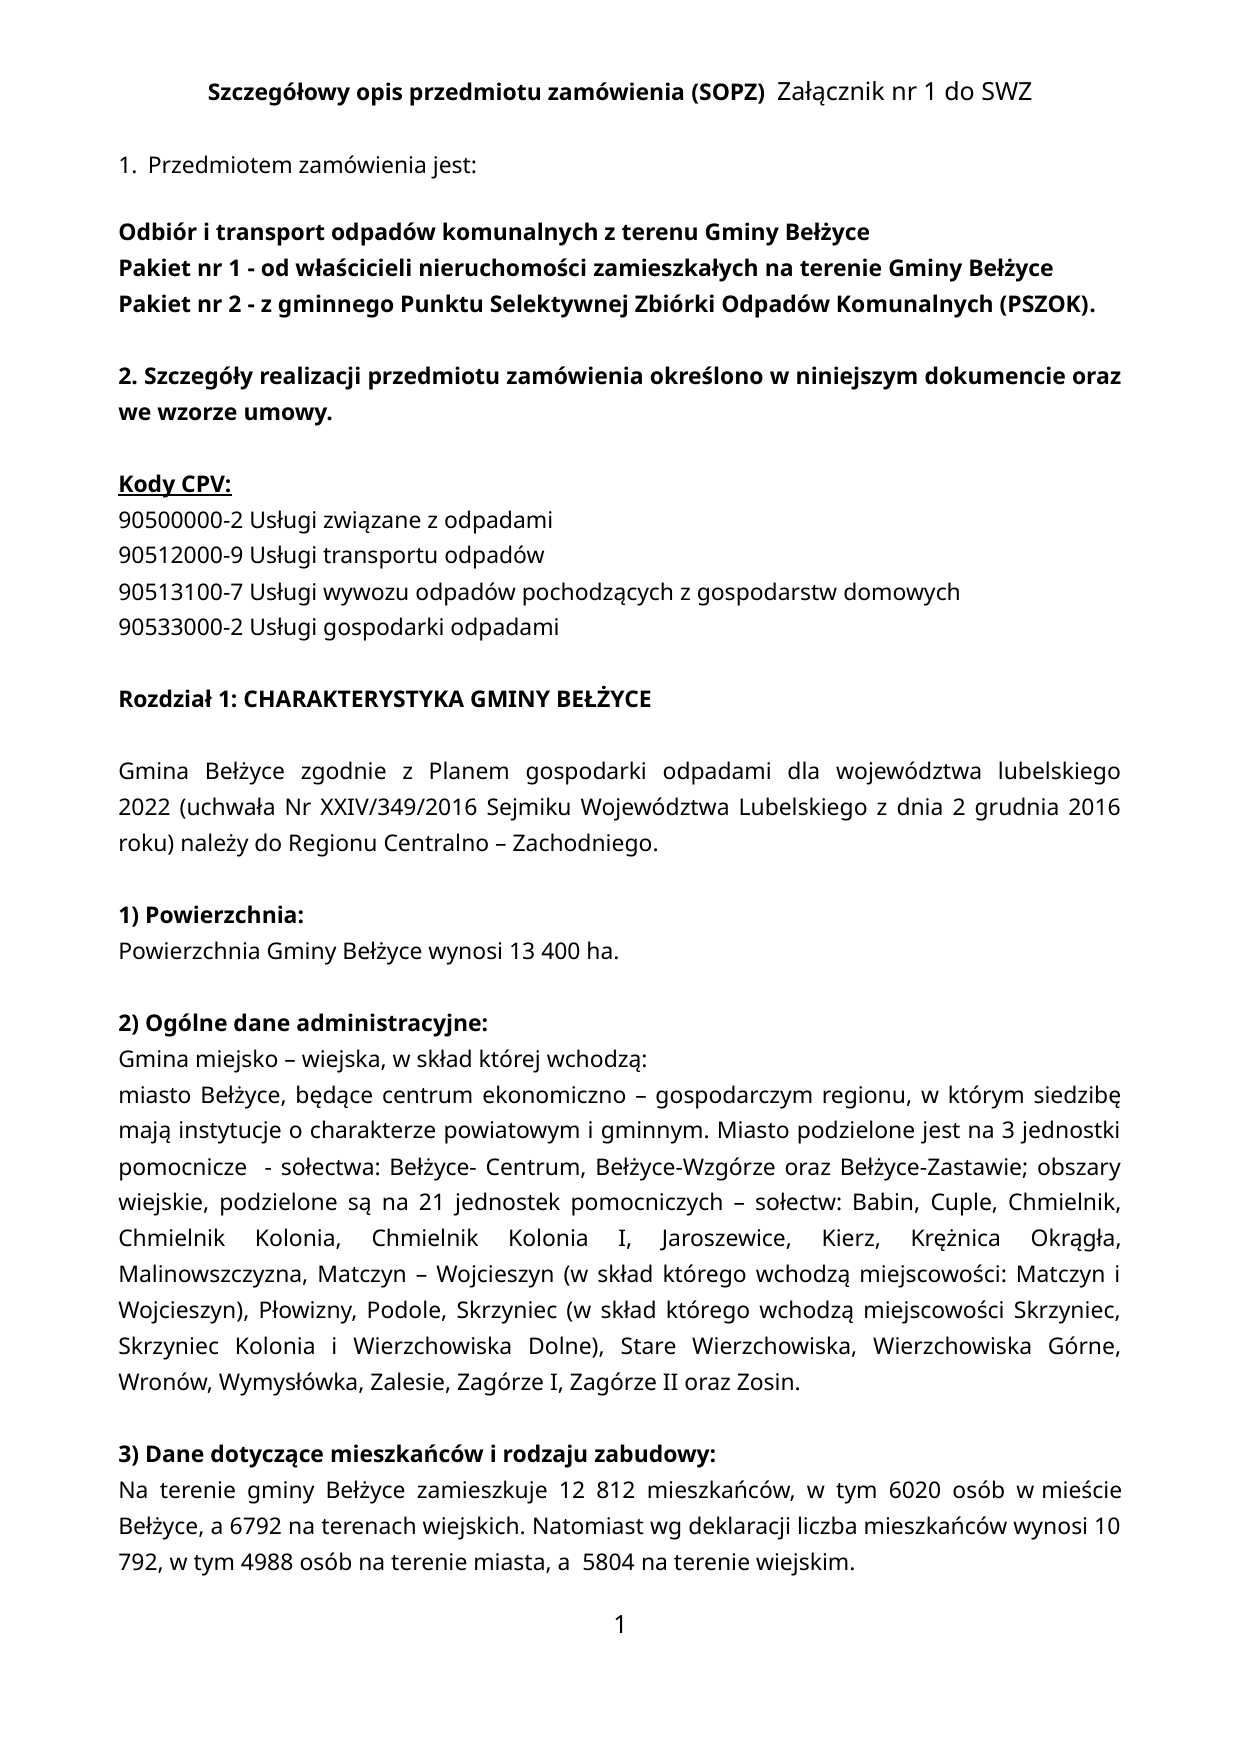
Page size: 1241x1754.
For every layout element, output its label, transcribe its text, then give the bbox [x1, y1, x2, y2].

text Szczegółowy opis przedmiotu zamówienia (SOPZ) Załącznik nr 1 do SWZ [118, 74, 1122, 108]
text 3) Dane dotyczące mieszkańców i rodzaju zabudowy: [118, 1438, 1122, 1469]
text 90500000-2 Usługi związane z odpadami [118, 503, 1122, 535]
text 90533000-2 Usługi gospodarki odpadami [118, 611, 1122, 643]
list Na terenie gminy Bełżyce zamieszkuje 12 812 mieszkańców, w tym 6020 osób w mieście Bełżyce, a 6792 na terenach wiejskich. Natomiast wg deklaracji liczba mieszkańców wynosi 10 792, w tym 4988 osób na terenie miasta, a 5804 na terenie wiejskim. [118, 1474, 1122, 1577]
text Pakiet nr 1 - od właścicieli nieruchomości zamieszkałych na terenie Gminy Bełżyce [118, 252, 1122, 283]
text Kody CPV: [118, 468, 1122, 499]
text 2. Szczegóły realizacji przedmiotu zamówienia określono w niniejszym dokumencie oraz we wzorze umowy. [118, 360, 1122, 427]
text Powierzchnia Gminy Bełżyce wynosi 13 400 ha. [118, 935, 1122, 966]
text Rozdział 1: CHARAKTERYSTYKA GMINY BEŁŻYCE [118, 683, 1122, 714]
text 2) Ogólne dane administracyjne: [118, 1007, 1122, 1038]
text 1) Powierzchnia: [118, 899, 1122, 930]
text miasto Bełżyce, będące centrum ekonomiczno – gospodarczym regionu, w którym siedzibę mają instytucje o charakterze powiatowym i gminnym. Miasto podzielone jest na 3 jednostki pomocnicze - sołectwa: Bełżyce- Centrum, Bełżyce-Wzgórze oraz Bełżyce-Zastawie; obszary wiejskie, podzielone są na 21 jednostek pomocniczych – sołectw: Babin, Cuple, Chmielnik, Chmielnik Kolonia, Chmielnik Kolonia I, Jaroszewice, Kierz, Krężnica Okrągła, Malinowszczyzna, Matczyn – Wojcieszyn (w skład którego wchodzą miejscowości: Matczyn i Wojcieszyn), Płowizny, Podole, Skrzyniec (w skład którego wchodzą miejscowości Skrzyniec, Skrzyniec Kolonia i Wierzchowiska Dolne), Stare Wierzchowiska, Wierzchowiska Górne, Wronów, Wymysłówka, Zalesie, Zagórze I, Zagórze II oraz Zosin. [118, 1078, 1122, 1397]
text Odbiór i transport odpadów komunalnych z terenu Gminy Bełżyce [118, 216, 1122, 247]
text Gmina Bełżyce zgodnie z Planem gospodarki odpadami dla województwa lubelskiego 2022 (uchwała Nr XXIV/349/2016 Sejmiku Województwa Lubelskiego z dnia 2 grudnia 2016 roku) należy do Regionu Centralno – Zachodniego. [118, 755, 1122, 858]
text Pakiet nr 2 - z gminnego Punktu Selektywnej Zbiórki Odpadów Komunalnych (PSZOK). [118, 288, 1122, 319]
text Gmina miejsko – wiejska, w skład której wchodzą: [118, 1043, 1122, 1074]
list Przedmiotem zamówienia jest: [118, 149, 1122, 180]
text 90512000-9 Usługi transportu odpadów [118, 539, 1122, 571]
text 90513100-7 Usługi wywozu odpadów pochodzących z gospodarstw domowych [118, 575, 1122, 607]
